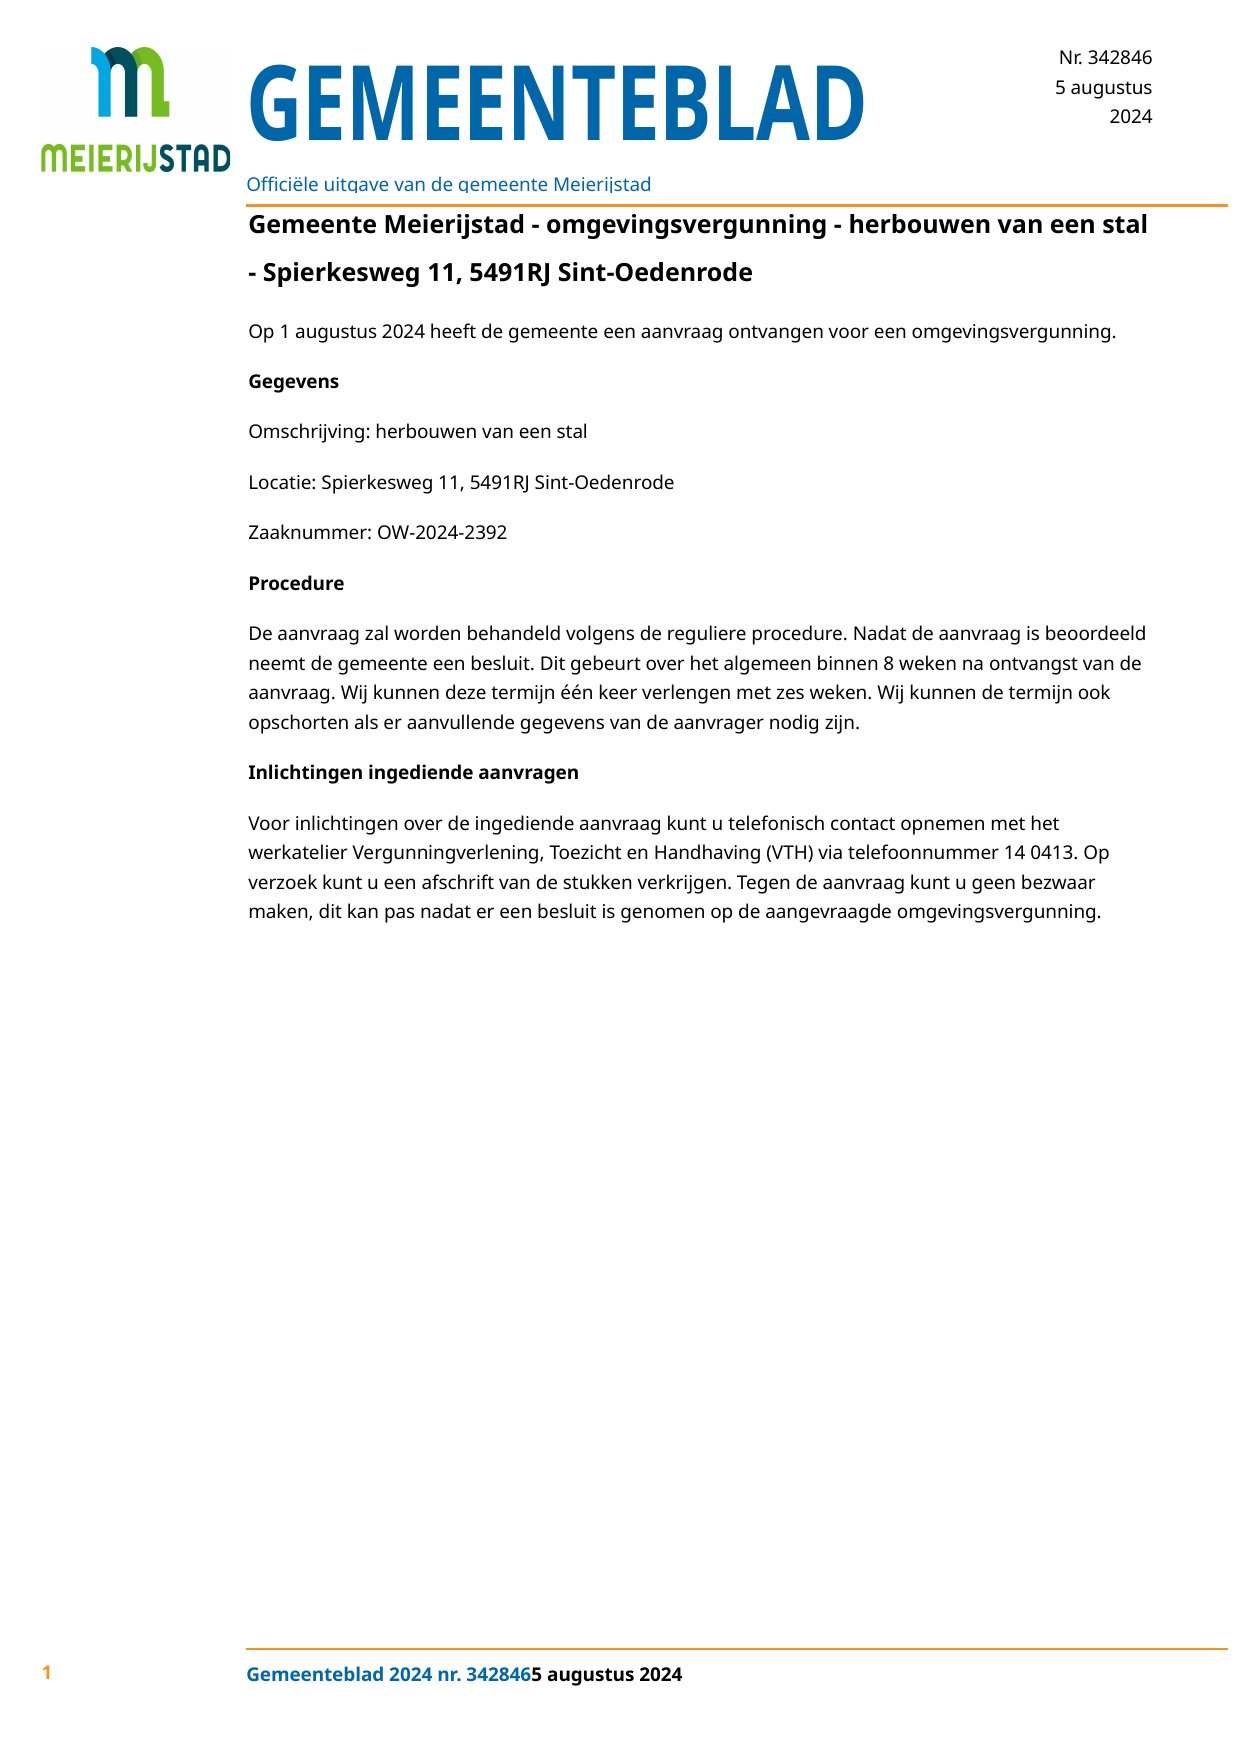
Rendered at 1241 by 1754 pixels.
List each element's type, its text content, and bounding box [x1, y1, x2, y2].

text Procedure [248, 570, 1152, 596]
picture [41, 47, 231, 172]
text Gegevens [248, 368, 1152, 394]
text De aanvraag zal worden behandeld volgens de reguliere procedure. Nadat de aanvraag is beoordeeld neemt de gemeente een besluit. Dit gebeurt over het algemeen binnen 8 weken na ontvangst van de aanvraag. Wij kunnen deze termijn één keer verlengen met zes weken. Wij kunnen de termijn ook opschorten als er aanvullende gegevens van de aanvrager nodig zijn. [248, 620, 1152, 735]
text Locatie: Spierkesweg 11, 5491RJ Sint-Oedenrode [248, 469, 1152, 495]
text Gemeente Meierijstad - omgevingsvergunning - herbouwen van een stal - Spierkesweg 11, 5491RJ Sint-Oedenrode [248, 207, 1152, 288]
text Zaaknummer: OW-2024-2392 [248, 519, 1152, 545]
text Voor inlichtingen over de ingediende aanvraag kunt u telefonisch contact opnemen met het werkatelier Vergunningverlening, Toezicht en Handhaving (VTH) via telefoonnummer 14 0413. Op verzoek kunt u een afschrift van de stukken verkrijgen. Tegen de aanvraag kunt u geen bezwaar maken, dit kan pas nadat er een besluit is genomen op de aangevraagde omgevingsvergunning. [248, 810, 1152, 924]
text Inlichtingen ingediende aanvragen [248, 759, 1152, 785]
text Omschrijving: herbouwen van een stal [248, 419, 1152, 444]
text Op 1 augustus 2024 heeft de gemeente een aanvraag ontvangen voor een omgevingsvergunning. [248, 318, 1152, 344]
